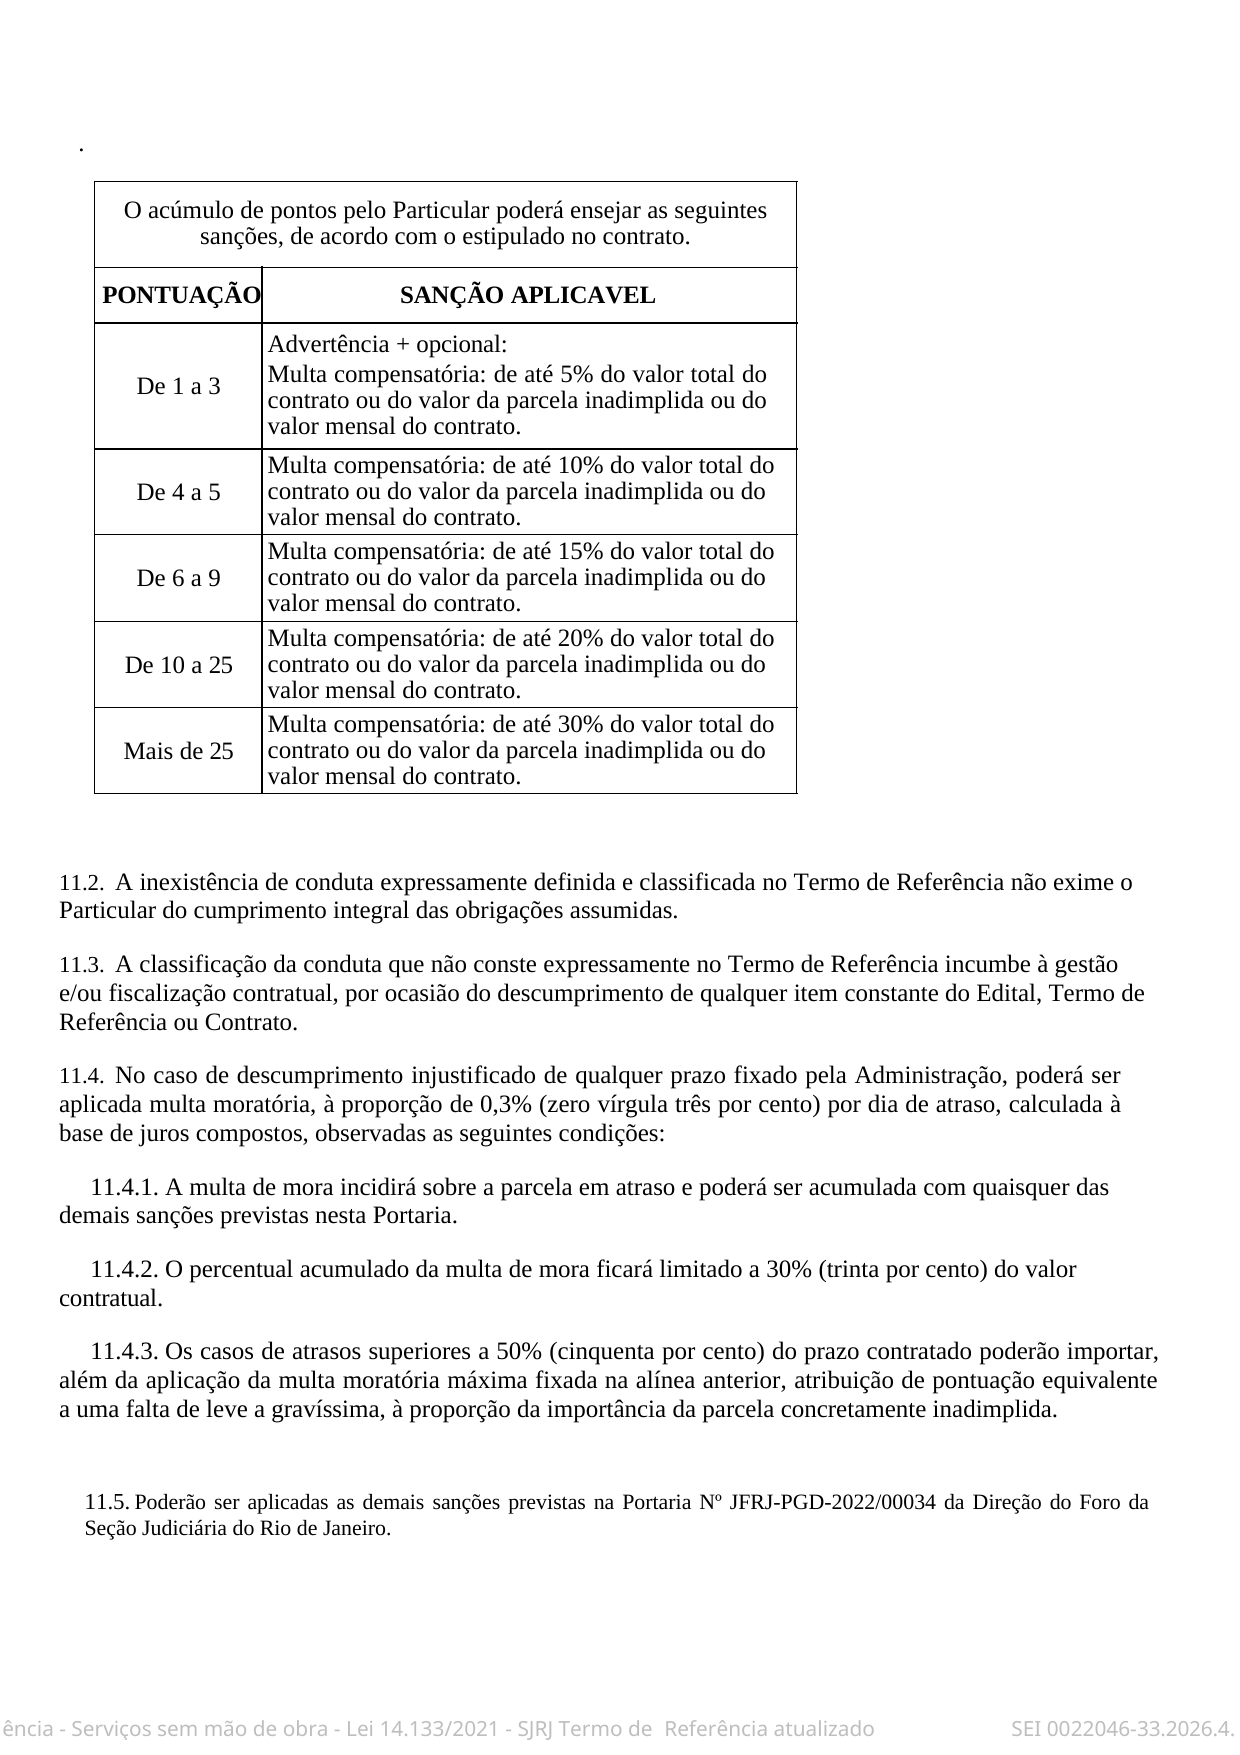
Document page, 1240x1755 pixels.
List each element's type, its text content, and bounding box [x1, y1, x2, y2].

list A multa de mora incidirá sobre a parcela em atraso e poderá ser acumulada com quaisquer das demais sanções previstas nesta Portaria. [59, 1172, 1121, 1229]
table_cell Multa compensatória: de até 30% do valor total do contrato ou do valor da parcela inadimplida ou do valor mensal do contrato. [263, 708, 796, 792]
table_cell Multa compensatória: de até 10% do valor total do contrato ou do valor da parcela inadimplida ou do valor mensal do contrato. [263, 450, 796, 534]
table_header O acúmulo de pontos pelo Particular poderá ensejar as seguintes sanções, de acordo com o estipulado no contrato. [95, 182, 796, 266]
table_cell De 4 a 5 [95, 450, 261, 534]
list O percentual acumulado da multa de mora ficará limitado a 30% (trinta por cento) do valor contratual. [59, 1254, 1089, 1312]
list Poderão ser aplicadas as demais sanções previstas na Portaria Nº JFRJ-PGD-2022/00034 da Direção do Foro da Seção Judiciária do Rio de Janeiro. [84, 1488, 1154, 1540]
table_cell De 1 a 3 [95, 324, 261, 448]
table_cell De 10 a 25 [95, 622, 261, 707]
table_cell Multa compensatória: de até 15% do valor total do contrato ou do valor da parcela inadimplida ou do valor mensal do contrato. [263, 535, 796, 621]
table_cell SANÇÃO APLICAVEL [263, 268, 796, 322]
table_cell PONTUAÇÃO [95, 268, 261, 322]
list A inexistência de conduta expressamente definida e classificada no Termo de Referência não exime o Particular do cumprimento integral das obrigações assumidas. [59, 867, 1145, 924]
list No caso de descumprimento injustificado de qualquer prazo fixado pela Administração, poderá ser aplicada multa moratória, à proporção de 0,3% (zero vírgula três por cento) por dia de atraso, calculada à base de juros compostos, observadas as seguintes condições: [59, 1060, 1122, 1147]
table_cell Multa compensatória: de até 20% do valor total do contrato ou do valor da parcela inadimplida ou do valor mensal do contrato. [263, 622, 796, 707]
table_cell De 6 a 9 [95, 535, 261, 621]
text . [78, 128, 1181, 157]
table_cell Mais de 25 [95, 708, 261, 792]
list A classificação da conduta que não conste expressamente no Termo de Referência incumbe à gestão e/ou fiscalização contratual, por ocasião do descumprimento de qualquer item constante do Edital, Termo de Referência ou Contrato. [59, 949, 1157, 1036]
list Os casos de atrasos superiores a 50% (cinquenta por cento) do prazo contratado poderão importar, além da aplicação da multa moratória máxima fixada na alínea anterior, atribuição de pontuação equivalente a uma falta de leve a gravíssima, à proporção da importância da parcela concretamente inadimplida. [59, 1336, 1159, 1423]
table_cell Advertência + opcional: Multa compensatória: de até 5% do valor total do contrato ou do valor da parcela inadimplida ou do valor mensal do contrato. [263, 324, 796, 448]
